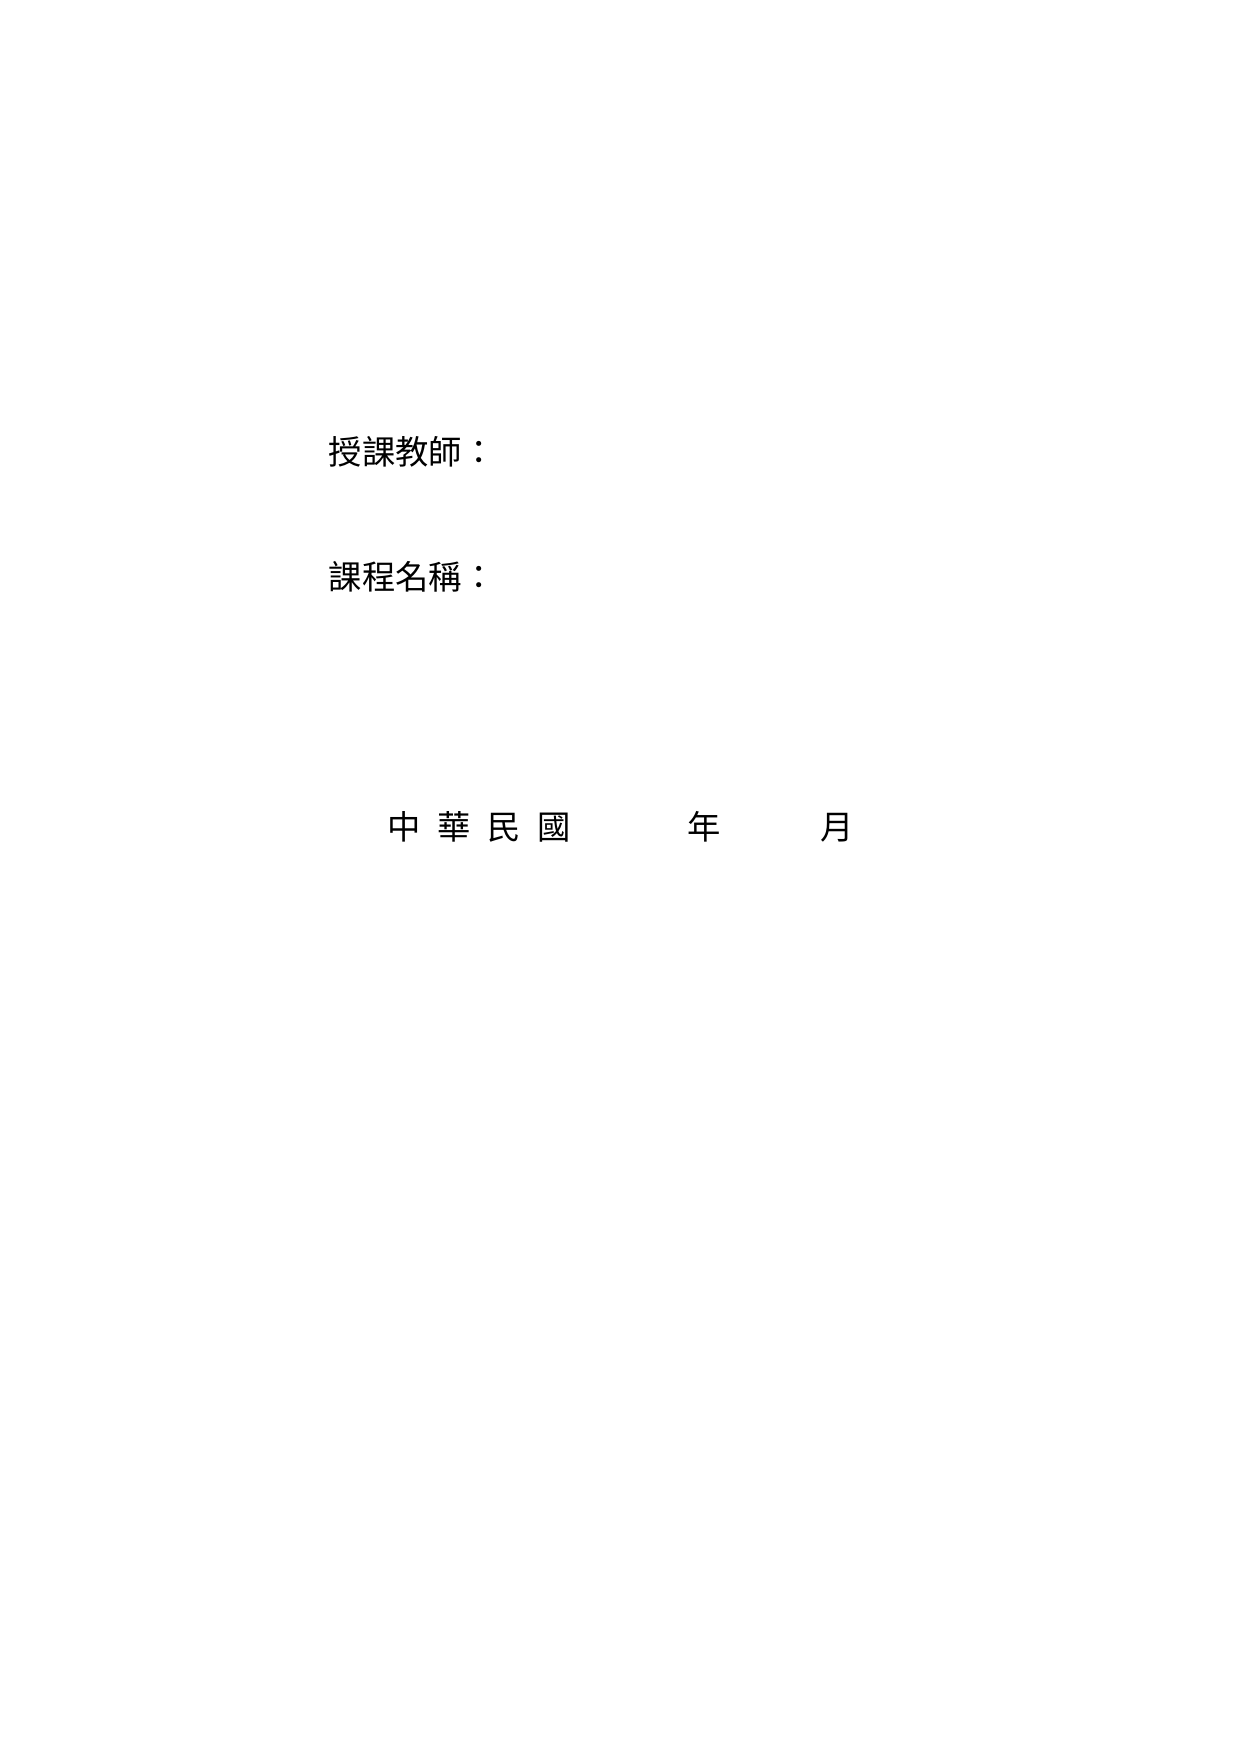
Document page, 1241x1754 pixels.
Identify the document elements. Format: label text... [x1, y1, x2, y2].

text 中 華 民 國 年 月 [187, 783, 1053, 846]
table_header [506, 408, 985, 489]
table_cell [506, 490, 985, 614]
table_header 授課教師： [255, 408, 506, 489]
table_cell 課程名稱： [255, 490, 506, 614]
